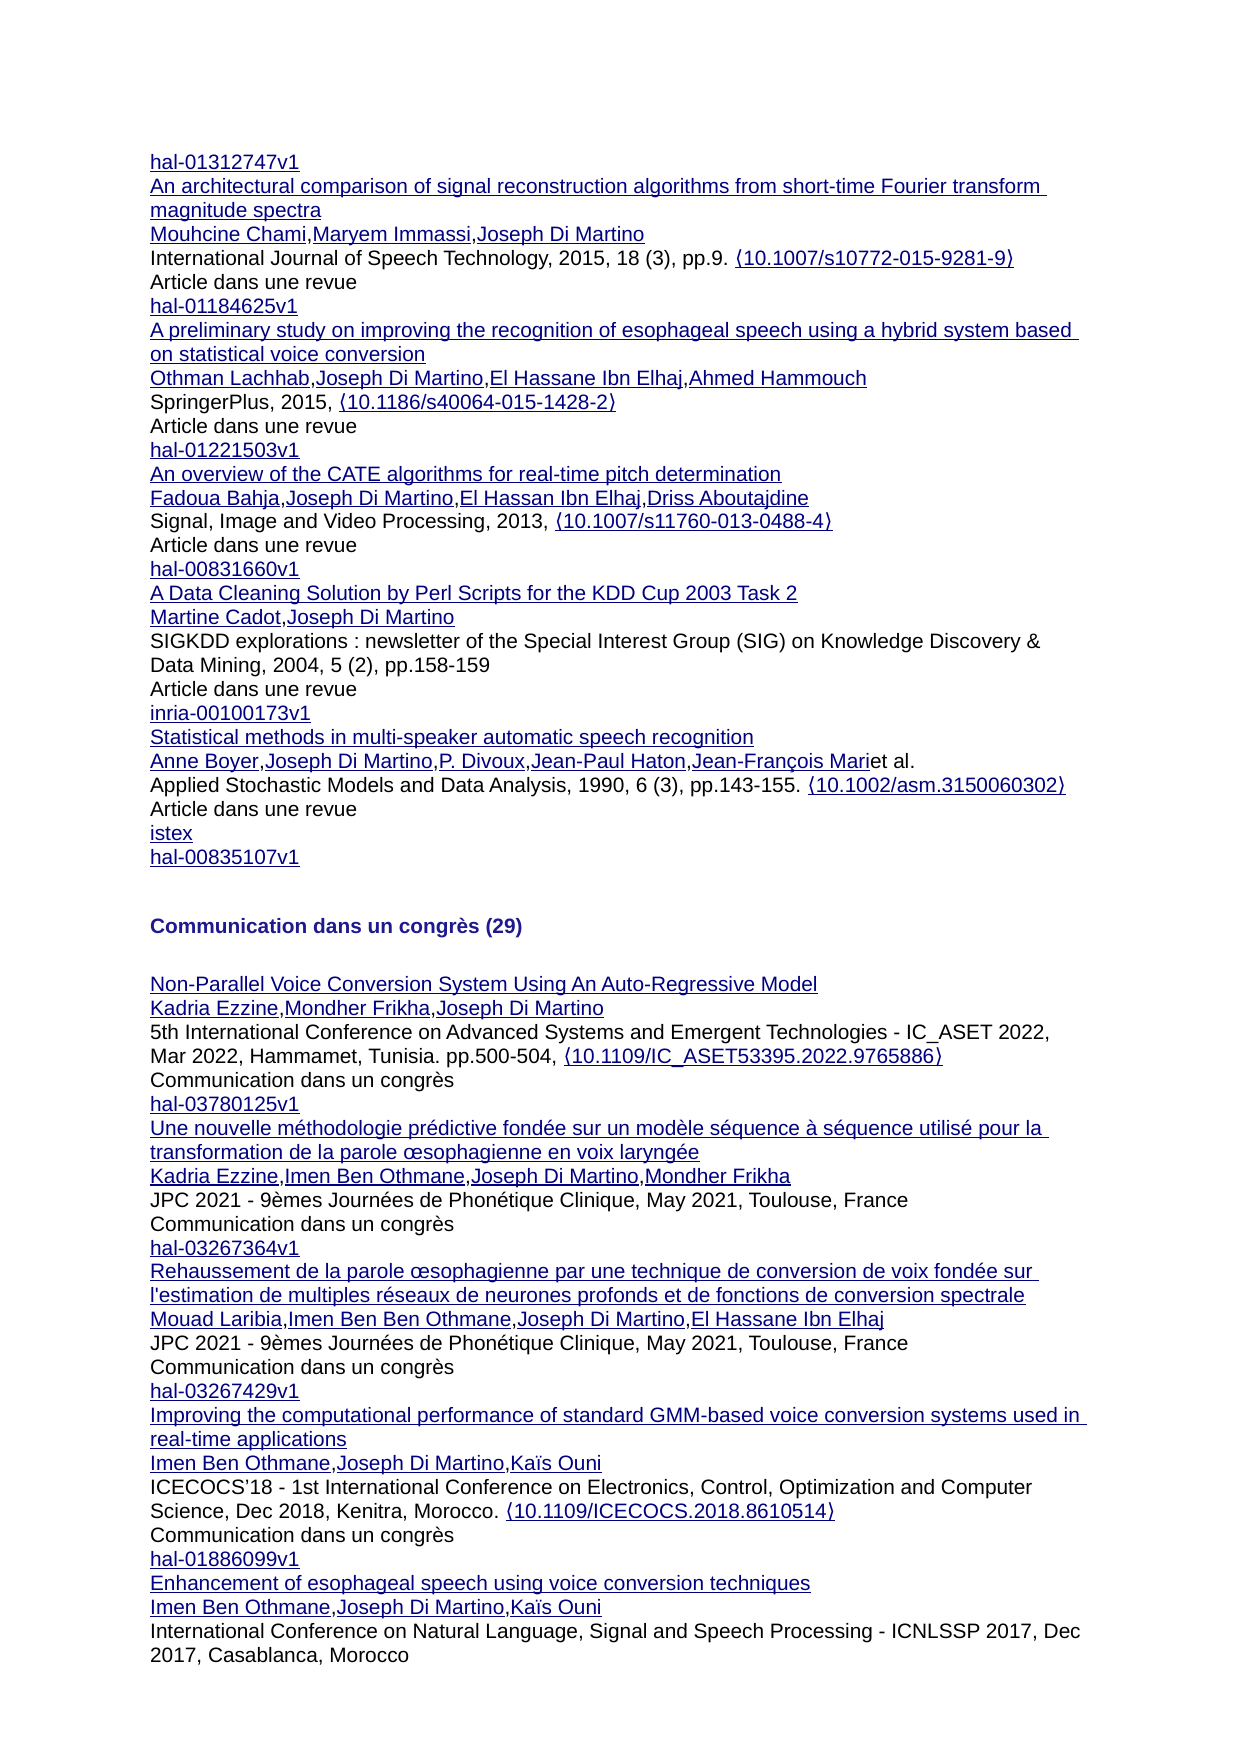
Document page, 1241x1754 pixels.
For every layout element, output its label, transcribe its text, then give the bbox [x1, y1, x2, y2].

table_cell A Data Cleaning Solution by Perl Scripts for the KDD Cup 2003 Task 2 Martine Cadot,Joseph Di Martino SIGKDD explorations : newsletter of the Special Interest Group (SIG) on Knowledge Discovery & Data Mining, 2004, 5 (2), pp.158-159 Article dans une revue inria-00100173v1 [150, 581, 1090, 725]
table_cell An architectural comparison of signal reconstruction algorithms from short-time Fourier transform magnitude spectra Mouhcine Chami,Maryem Immassi,Joseph Di Martino International Journal of Speech Technology, 2015, 18 (3), pp.9. ⟨10.1007/s10772-015-9281-9⟩ Article dans une revue hal-01184625v1 [150, 174, 1090, 318]
table_cell hal-01312747v1 [150, 150, 1090, 174]
table_header Non-Parallel Voice Conversion System Using An Auto-Regressive Model Kadria Ezzine,Mondher Frikha,Joseph Di Martino 5th International Conference on Advanced Systems and Emergent Technologies - IC_ASET 2022, Mar 2022, Hammamet, Tunisia. pp.500-504, ⟨10.1109/IC_ASET53395.2022.9765886⟩ Communication dans un congrès hal-03780125v1 [150, 972, 1090, 1116]
subtitle Communication dans un congrès (29) [150, 913, 1090, 937]
table_cell A preliminary study on improving the recognition of esophageal speech using a hybrid system based on statistical voice conversion Othman Lachhab,Joseph Di Martino,El Hassane Ibn Elhaj,Ahmed Hammouch SpringerPlus, 2015, ⟨10.1186/s40064-015-1428-2⟩ Article dans une revue hal-01221503v1 [150, 318, 1090, 461]
table_cell An overview of the CATE algorithms for real-time pitch determination Fadoua Bahja,Joseph Di Martino,El Hassan Ibn Elhaj,Driss Aboutajdine Signal, Image and Video Processing, 2013, ⟨10.1007/s11760-013-0488-4⟩ Article dans une revue hal-00831660v1 [150, 461, 1090, 581]
table_cell Enhancement of esophageal speech using voice conversion techniques Imen Ben Othmane,Joseph Di Martino,Kaïs Ouni International Conference on Natural Language, Signal and Speech Processing - ICNLSSP 2017, Dec 2017, Casablanca, Morocco [150, 1571, 1090, 1667]
table_cell Statistical methods in multi-speaker automatic speech recognition Anne Boyer,Joseph Di Martino,P. Divoux,Jean-Paul Haton,Jean-François Mariet al. Applied Stochastic Models and Data Analysis, 1990, 6 (3), pp.143-155. ⟨10.1002/asm.3150060302⟩ Article dans une revue istex hal-00835107v1 [150, 725, 1090, 869]
table_cell Une nouvelle méthodologie prédictive fondée sur un modèle séquence à séquence utilisé pour la transformation de la parole œsophagienne en voix laryngée Kadria Ezzine,Imen Ben Othmane,Joseph Di Martino,Mondher Frikha JPC 2021 - 9èmes Journées de Phonétique Clinique, May 2021, Toulouse, France Communication dans un congrès hal-03267364v1 [150, 1116, 1090, 1259]
table_cell Rehaussement de la parole œsophagienne par une technique de conversion de voix fondée sur l'estimation de multiples réseaux de neurones profonds et de fonctions de conversion spectrale Mouad Laribia,Imen Ben Ben Othmane,Joseph Di Martino,El Hassane Ibn Elhaj JPC 2021 - 9èmes Journées de Phonétique Clinique, May 2021, Toulouse, France Communication dans un congrès hal-03267429v1 [150, 1259, 1090, 1403]
table_cell Improving the computational performance of standard GMM-based voice conversion systems used in real-time applications Imen Ben Othmane,Joseph Di Martino,Kaïs Ouni ICECOCS’18 - 1st International Conference on Electronics, Control, Optimization and Computer Science, Dec 2018, Kenitra, Morocco. ⟨10.1109/ICECOCS.2018.8610514⟩ Communication dans un congrès hal-01886099v1 [150, 1403, 1090, 1571]
